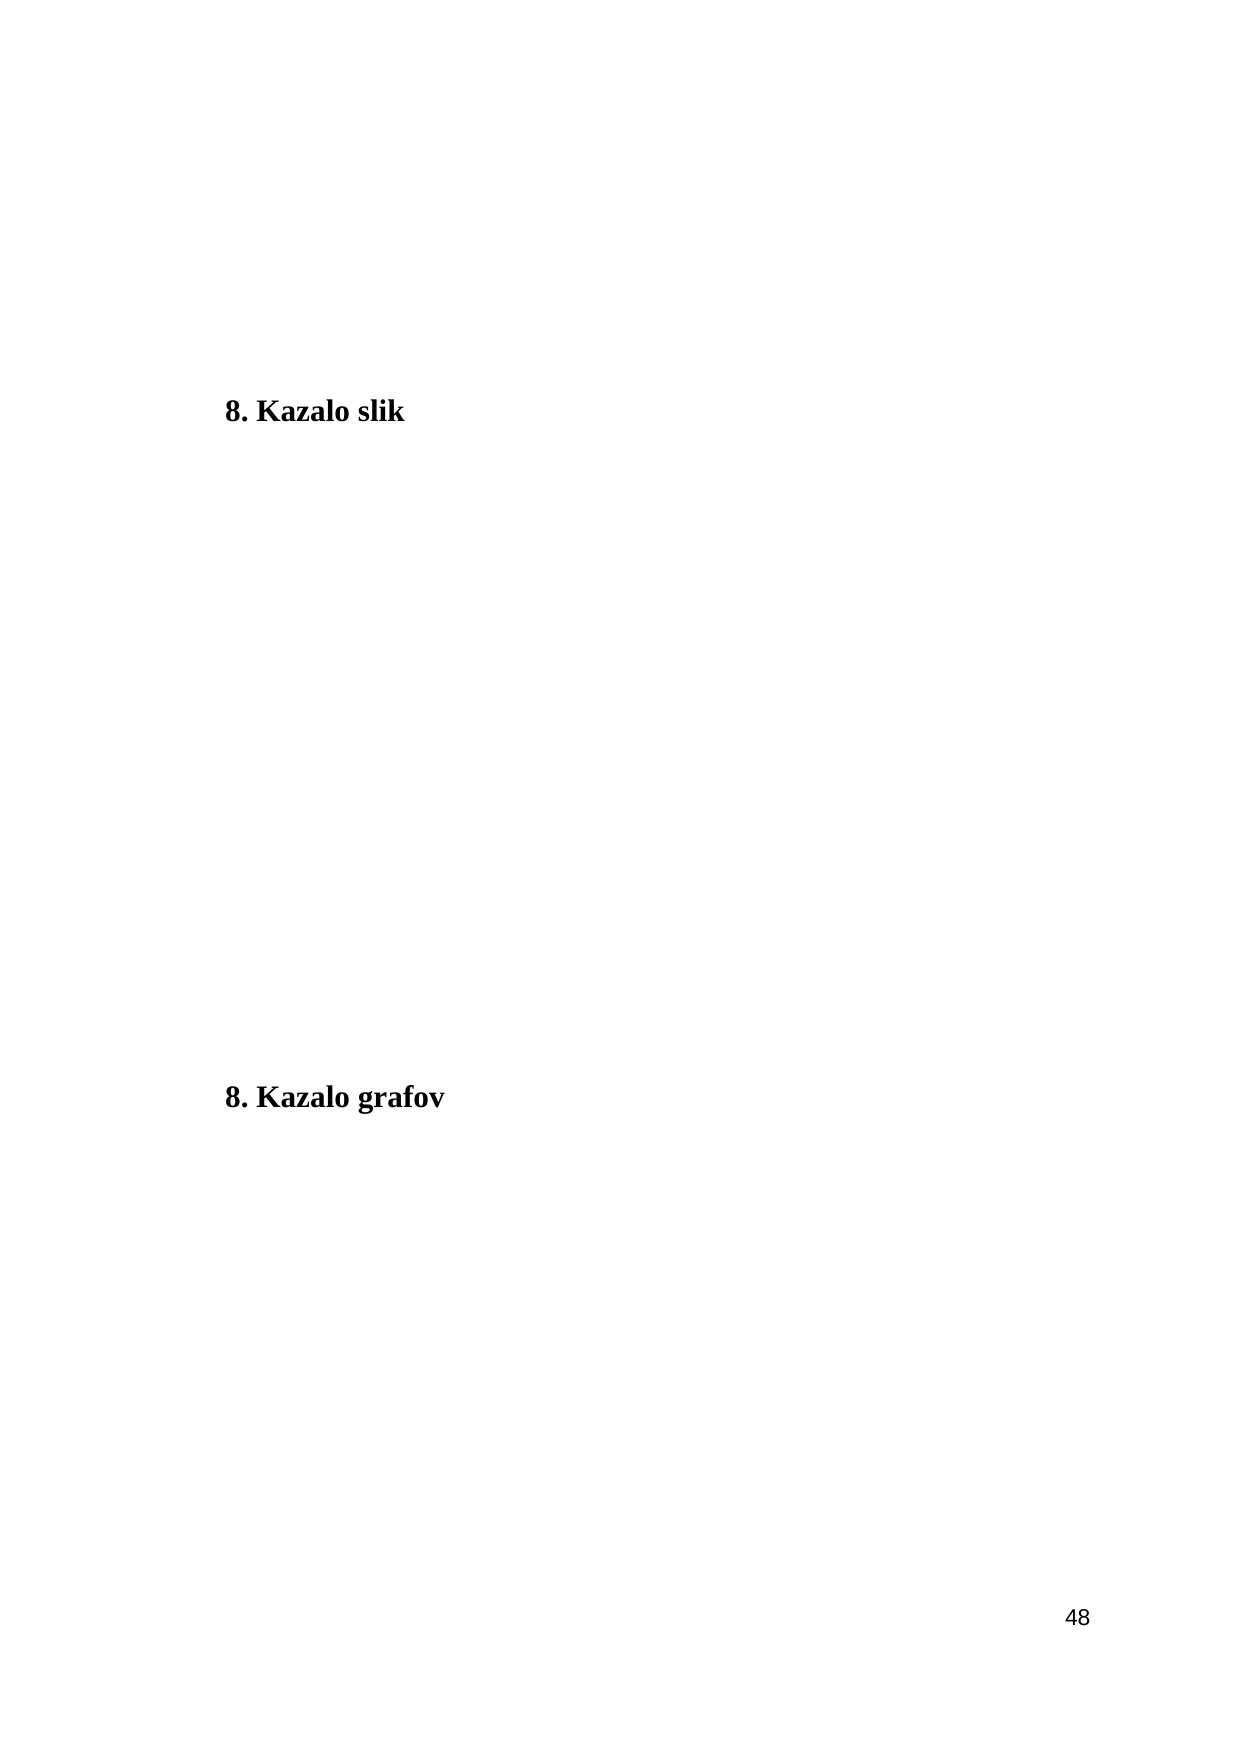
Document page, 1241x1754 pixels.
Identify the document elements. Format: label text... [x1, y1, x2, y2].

subtitle 8. Kazalo slik [225, 392, 1090, 428]
subtitle 8. Kazalo grafov [225, 1078, 1090, 1114]
